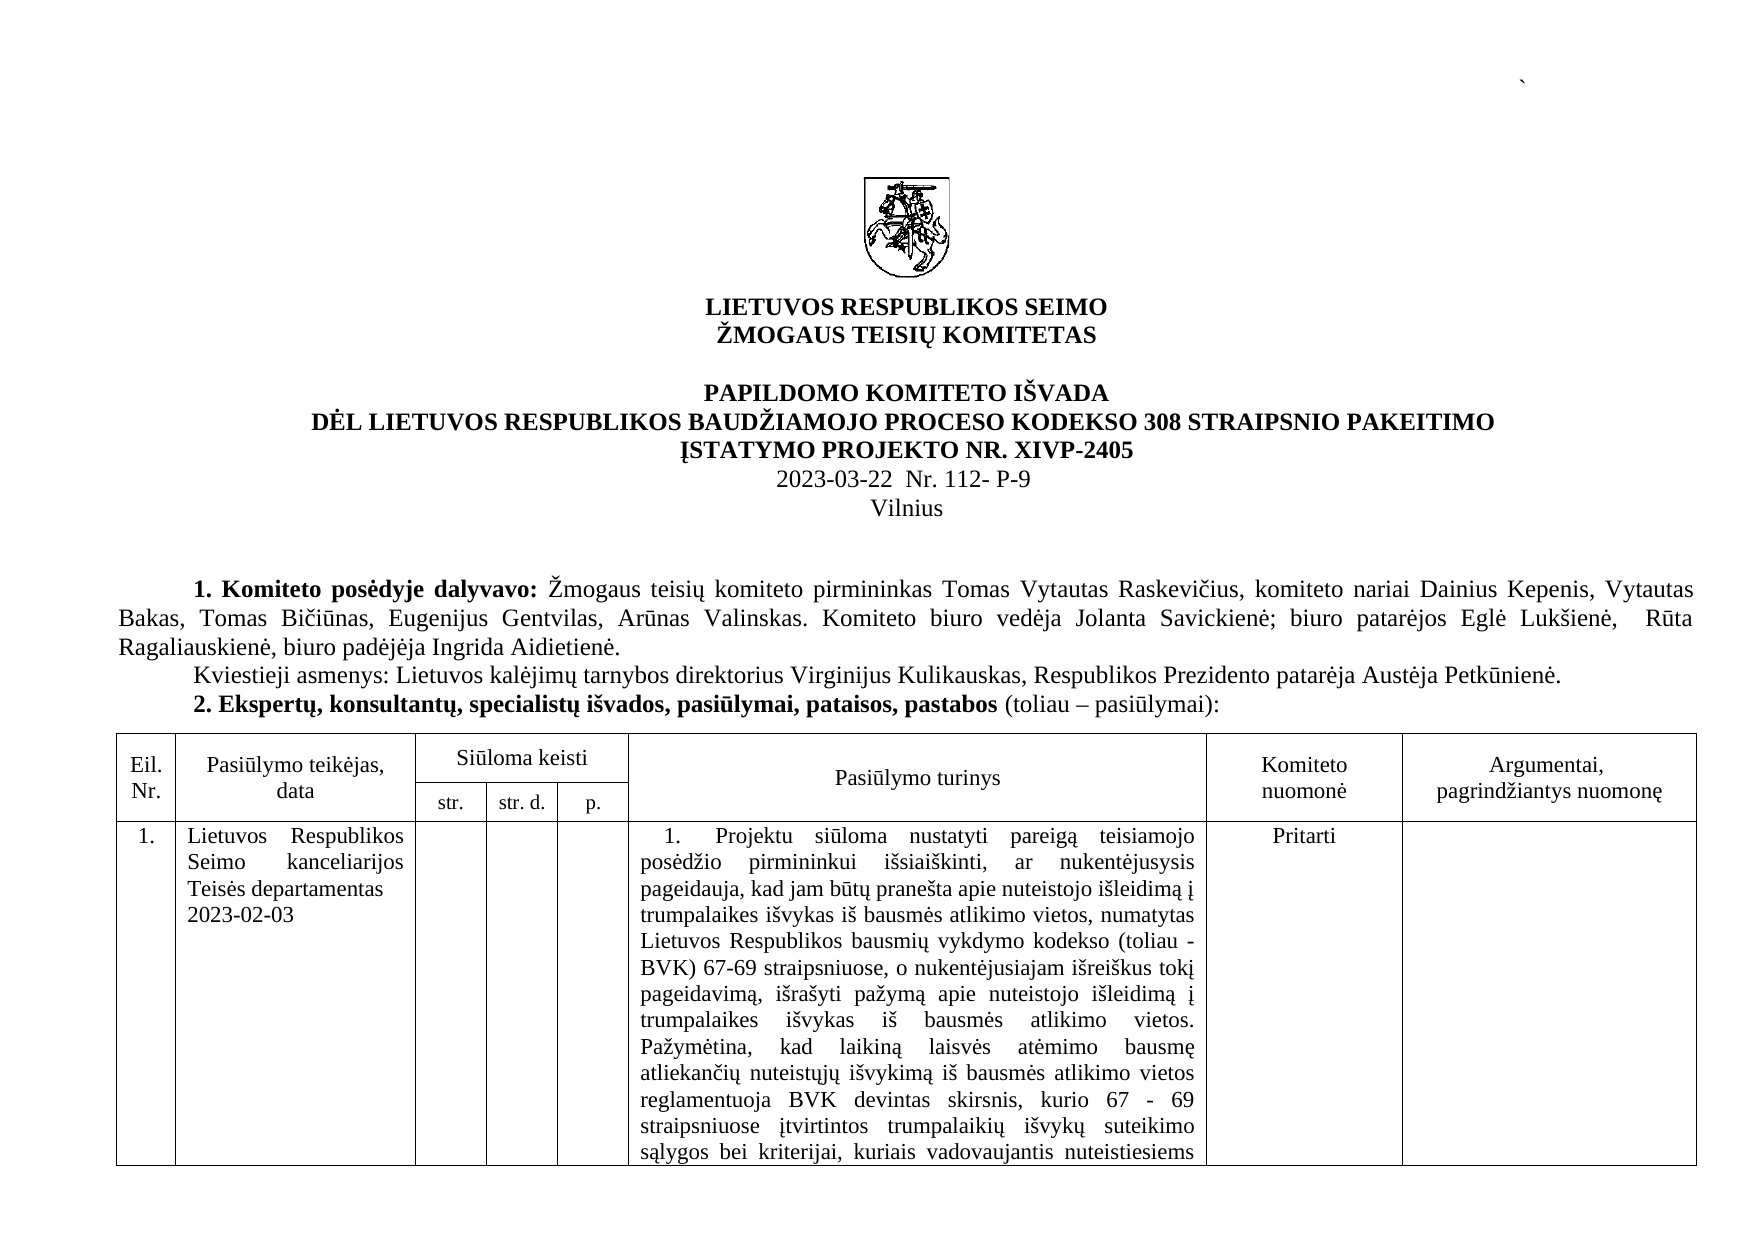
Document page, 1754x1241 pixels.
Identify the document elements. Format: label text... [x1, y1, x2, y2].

table_cell [1403, 822, 1696, 1165]
text Vilnius [118, 493, 1695, 522]
table_cell str. d. [487, 783, 557, 821]
subtitle ĮSTATYMO PROJEKTO Nr. XIVP-2405 [118, 435, 1695, 464]
subtitle 2. Ekspertų, konsultantų, specialistų išvados, pasiūlymai, pataisos, pastabos (toliau – pasiūlymai): [118, 689, 1695, 718]
subtitle DĖL LIETUVOS RESPUBLIKOS BAUDŽIAMOJO PROCESO KODEKSO 308 STRAIPSNIO PAKEITIMO [118, 407, 1695, 435]
table_header Eil. Nr. [117, 734, 175, 821]
table_header Pasiūlymo turinys [629, 734, 1206, 821]
table_cell 1. [117, 822, 175, 1165]
subtitle PAPILDOMO KOMITETO IŠVADA [118, 378, 1695, 407]
table_cell [558, 822, 628, 1165]
table_cell str. [416, 783, 486, 821]
table_cell Lietuvos Respublikos Seimo kanceliarijos Teisės departamentas 2023-02-03 [176, 822, 415, 1165]
text 2023-03-22 Nr. 112- P-9 [118, 464, 1695, 493]
table_cell 1. Projektu siūloma nustatyti pareigą teisiamojo posėdžio pirmininkui išsiaiškinti, ar nukentėjusysis pageidauja, kad jam būtų pranešta apie nuteistojo išleidimą į trumpalaikes išvykas iš bausmės atlikimo vietos, numatytas Lietuvos Respublikos bausmių vykdymo kodekso (toliau - BVK) 67-69 straipsniuose, o nukentėjusiajam išreiškus tokį pageidavimą, išrašyti pažymą apie nuteistojo išleidimą į trumpalaikes išvykas iš bausmės atlikimo vietos. Pažymėtina, kad laikiną laisvės atėmimo bausmę atliekančių nuteistųjų išvykimą iš bausmės atlikimo vietos reglamentuoja BVK devintas skirsnis, kurio 67 - 69 straipsniuose įtvirtintos trumpalaikių išvykų suteikimo sąlygos bei kriterijai, kuriais vadovaujantis nuteistiesiems [629, 822, 1206, 1165]
table_header Pasiūlymo teikėjas, data [176, 734, 415, 821]
text LIETUVOS RESPUBLIKOS SEIMO [118, 292, 1695, 320]
table_header Siūloma keisti [416, 734, 628, 782]
table_cell Pritarti [1207, 822, 1402, 1165]
table_cell [416, 822, 486, 1165]
text ŽMOGAUS TEISIŲ KOMITETAS [118, 320, 1695, 349]
table_header Komiteto nuomonė [1207, 734, 1402, 821]
table_cell [487, 822, 557, 1165]
text Kviestieji asmenys: Lietuvos kalėjimų tarnybos direktorius Virginijus Kulikauskas, Respublikos Prezidento patarėja Austėja Petkūnienė. [118, 661, 1695, 689]
table_header Argumentai, pagrindžiantys nuomonę [1403, 734, 1696, 821]
text 1. Komiteto posėdyje dalyvavo: Žmogaus teisių komiteto pirmininkas Tomas Vytautas Raskevičius, komiteto nariai Dainius Kepenis, Vytautas Bakas, Tomas Bičiūnas, Eugenijus Gentvilas, Arūnas Valinskas. Komiteto biuro vedėja Jolanta Savickienė; biuro patarėjos Eglė Lukšienė, Rūta Ragaliauskienė, biuro padėjėja Ingrida Aidietienė. [118, 574, 1695, 661]
table_cell p. [558, 783, 628, 821]
